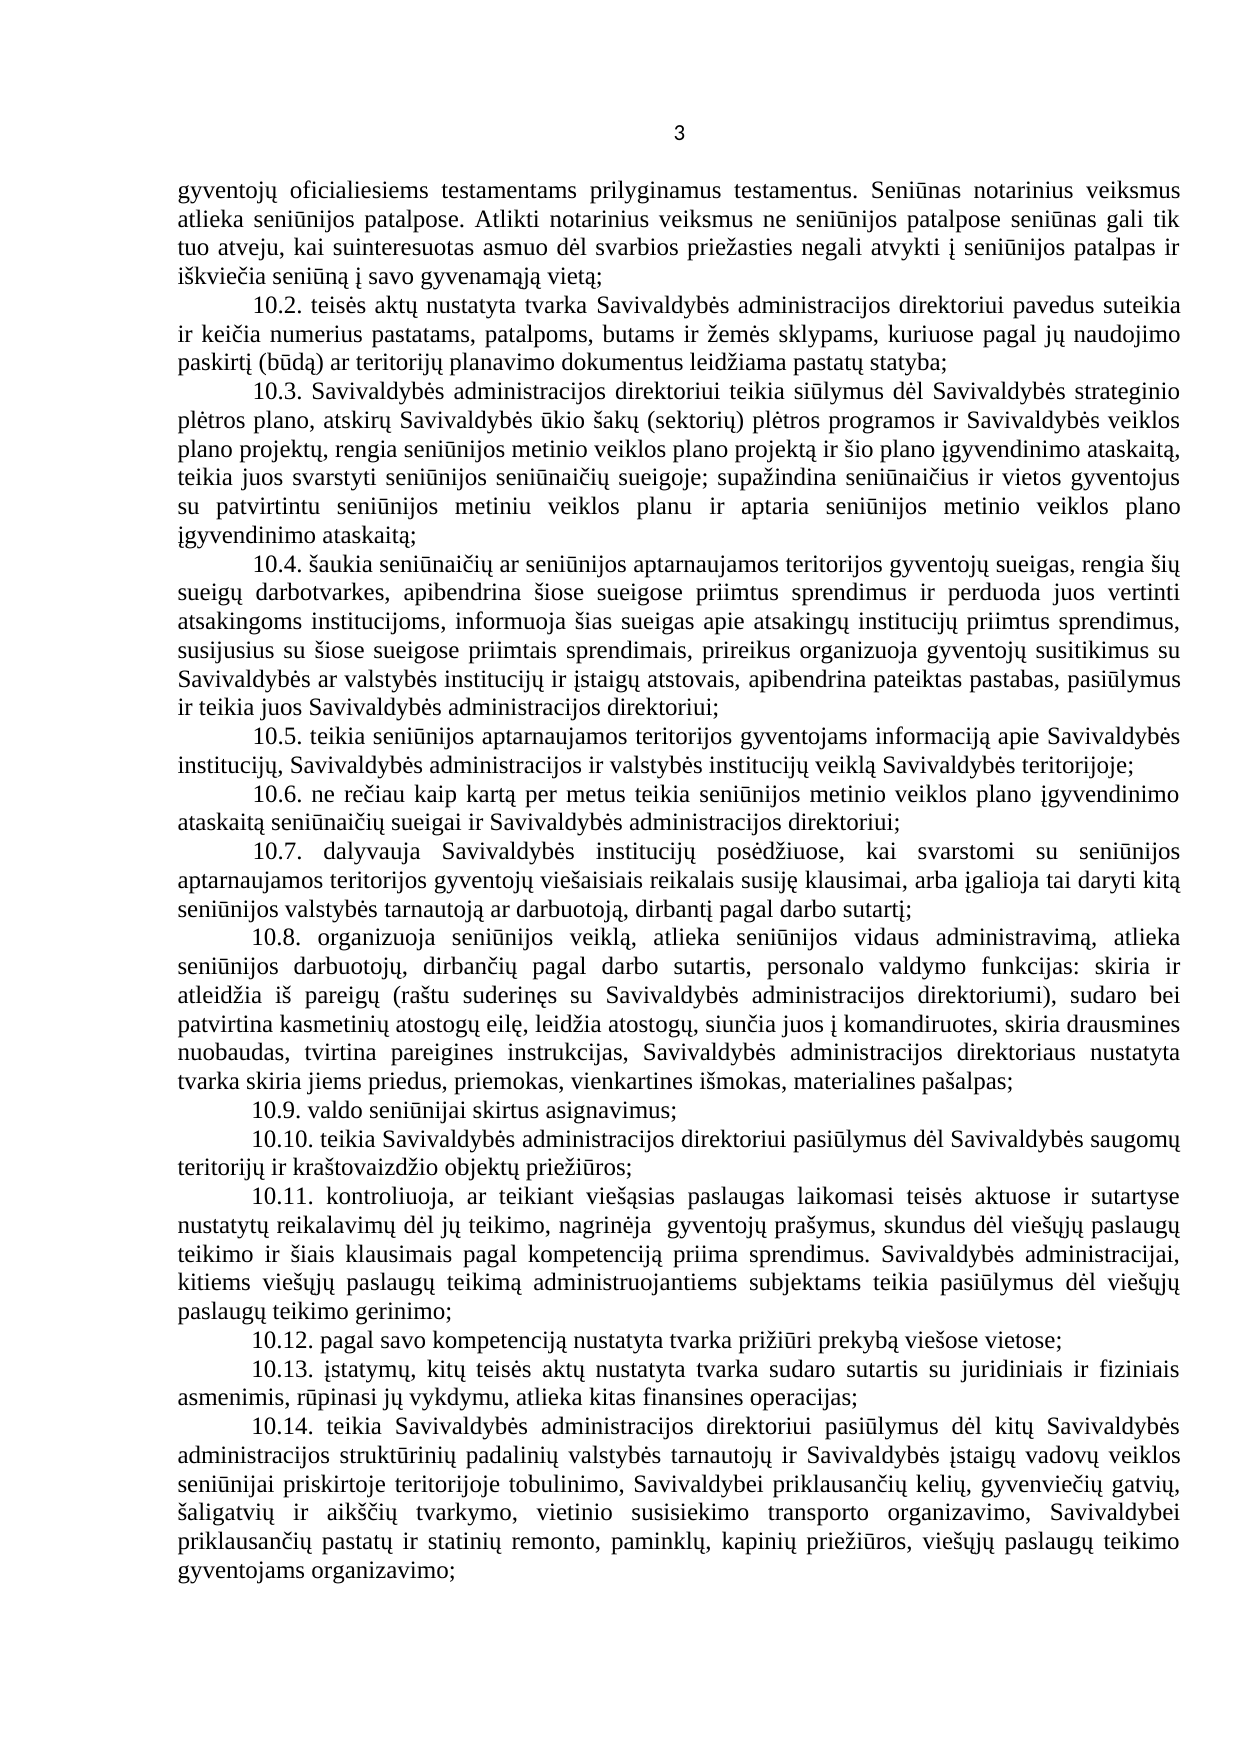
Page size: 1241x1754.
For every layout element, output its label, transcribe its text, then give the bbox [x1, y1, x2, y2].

text 10.6. ne rečiau kaip kartą per metus teikia seniūnijos metinio veiklos plano įgyvendinimo ataskaitą seniūnaičių sueigai ir Savivaldybės administracijos direktoriui; [177, 779, 1181, 836]
text 10.8. organizuoja seniūnijos veiklą, atlieka seniūnijos vidaus administravimą, atlieka seniūnijos darbuotojų, dirbančių pagal darbo sutartis, personalo valdymo funkcijas: skiria ir atleidžia iš pareigų (raštu suderinęs su Savivaldybės administracijos direktoriumi), sudaro bei patvirtina kasmetinių atostogų eilę, leidžia atostogų, siunčia juos į komandiruotes, skiria drausmines nuobaudas, tvirtina pareigines instrukcijas, Savivaldybės administracijos direktoriaus nustatyta tvarka skiria jiems priedus, priemokas, vienkartines išmokas, materialines pašalpas; [177, 922, 1181, 1095]
text 10.14. teikia Savivaldybės administracijos direktoriui pasiūlymus dėl kitų Savivaldybės administracijos struktūrinių padalinių valstybės tarnautojų ir Savivaldybės įstaigų vadovų veiklos seniūnijai priskirtoje teritorijoje tobulinimo, Savivaldybei priklausančių kelių, gyvenviečių gatvių, šaligatvių ir aikščių tvarkymo, vietinio susisiekimo transporto organizavimo, Savivaldybei priklausančių pastatų ir statinių remonto, paminklų, kapinių priežiūros, viešųjų paslaugų teikimo gyventojams organizavimo; [177, 1411, 1181, 1584]
text 10.4. šaukia seniūnaičių ar seniūnijos aptarnaujamos teritorijos gyventojų sueigas, rengia šių sueigų darbotvarkes, apibendrina šiose sueigose priimtus sprendimus ir perduoda juos vertinti atsakingoms institucijoms, informuoja šias sueigas apie atsakingų institucijų priimtus sprendimus, susijusius su šiose sueigose priimtais sprendimais, prireikus organizuoja gyventojų susitikimus su Savivaldybės ar valstybės institucijų ir įstaigų atstovais, apibendrina pateiktas pastabas, pasiūlymus ir teikia juos Savivaldybės administracijos direktoriui; [177, 549, 1181, 721]
text 10.12. pagal savo kompetenciją nustatyta tvarka prižiūri prekybą viešose vietose; [177, 1325, 1181, 1354]
text 10.13. įstatymų, kitų teisės aktų nustatyta tvarka sudaro sutartis su juridiniais ir fiziniais asmenimis, rūpinasi jų vykdymu, atlieka kitas finansines operacijas; [177, 1354, 1181, 1411]
text 10.11. kontroliuoja, ar teikiant viešąsias paslaugas laikomasi teisės aktuose ir sutartyse nustatytų reikalavimų dėl jų teikimo, nagrinėja gyventojų prašymus, skundus dėl viešųjų paslaugų teikimo ir šiais klausimais pagal kompetenciją priima sprendimus. Savivaldybės administracijai, kitiems viešųjų paslaugų teikimą administruojantiems subjektams teikia pasiūlymus dėl viešųjų paslaugų teikimo gerinimo; [177, 1181, 1181, 1325]
text gyventojų oficialiesiems testamentams prilyginamus testamentus. Seniūnas notarinius veiksmus atlieka seniūnijos patalpose. Atlikti notarinius veiksmus ne seniūnijos patalpose seniūnas gali tik tuo atveju, kai suinteresuotas asmuo dėl svarbios priežasties negali atvykti į seniūnijos patalpas ir iškviečia seniūną į savo gyvenamąją vietą; [177, 175, 1181, 290]
text 10.2. teisės aktų nustatyta tvarka Savivaldybės administracijos direktoriui pavedus suteikia ir keičia numerius pastatams, patalpoms, butams ir žemės sklypams, kuriuose pagal jų naudojimo paskirtį (būdą) ar teritorijų planavimo dokumentus leidžiama pastatų statyba; [177, 290, 1181, 376]
text 10.3. Savivaldybės administracijos direktoriui teikia siūlymus dėl Savivaldybės strateginio plėtros plano, atskirų Savivaldybės ūkio šakų (sektorių) plėtros programos ir Savivaldybės veiklos plano projektų, rengia seniūnijos metinio veiklos plano projektą ir šio plano įgyvendinimo ataskaitą, teikia juos svarstyti seniūnijos seniūnaičių sueigoje; supažindina seniūnaičius ir vietos gyventojus su patvirtintu seniūnijos metiniu veiklos planu ir aptaria seniūnijos metinio veiklos plano įgyvendinimo ataskaitą; [177, 376, 1181, 549]
text 10.10. teikia Savivaldybės administracijos direktoriui pasiūlymus dėl Savivaldybės saugomų teritorijų ir kraštovaizdžio objektų priežiūros; [177, 1124, 1181, 1181]
text 10.5. teikia seniūnijos aptarnaujamos teritorijos gyventojams informaciją apie Savivaldybės institucijų, Savivaldybės administracijos ir valstybės institucijų veiklą Savivaldybės teritorijoje; [177, 721, 1181, 779]
text 10.7. dalyvauja Savivaldybės institucijų posėdžiuose, kai svarstomi su seniūnijos aptarnaujamos teritorijos gyventojų viešaisiais reikalais susiję klausimai, arba įgalioja tai daryti kitą seniūnijos valstybės tarnautoją ar darbuotoją, dirbantį pagal darbo sutartį; [177, 836, 1181, 922]
text 10.9. valdo seniūnijai skirtus asignavimus; [177, 1095, 1181, 1124]
